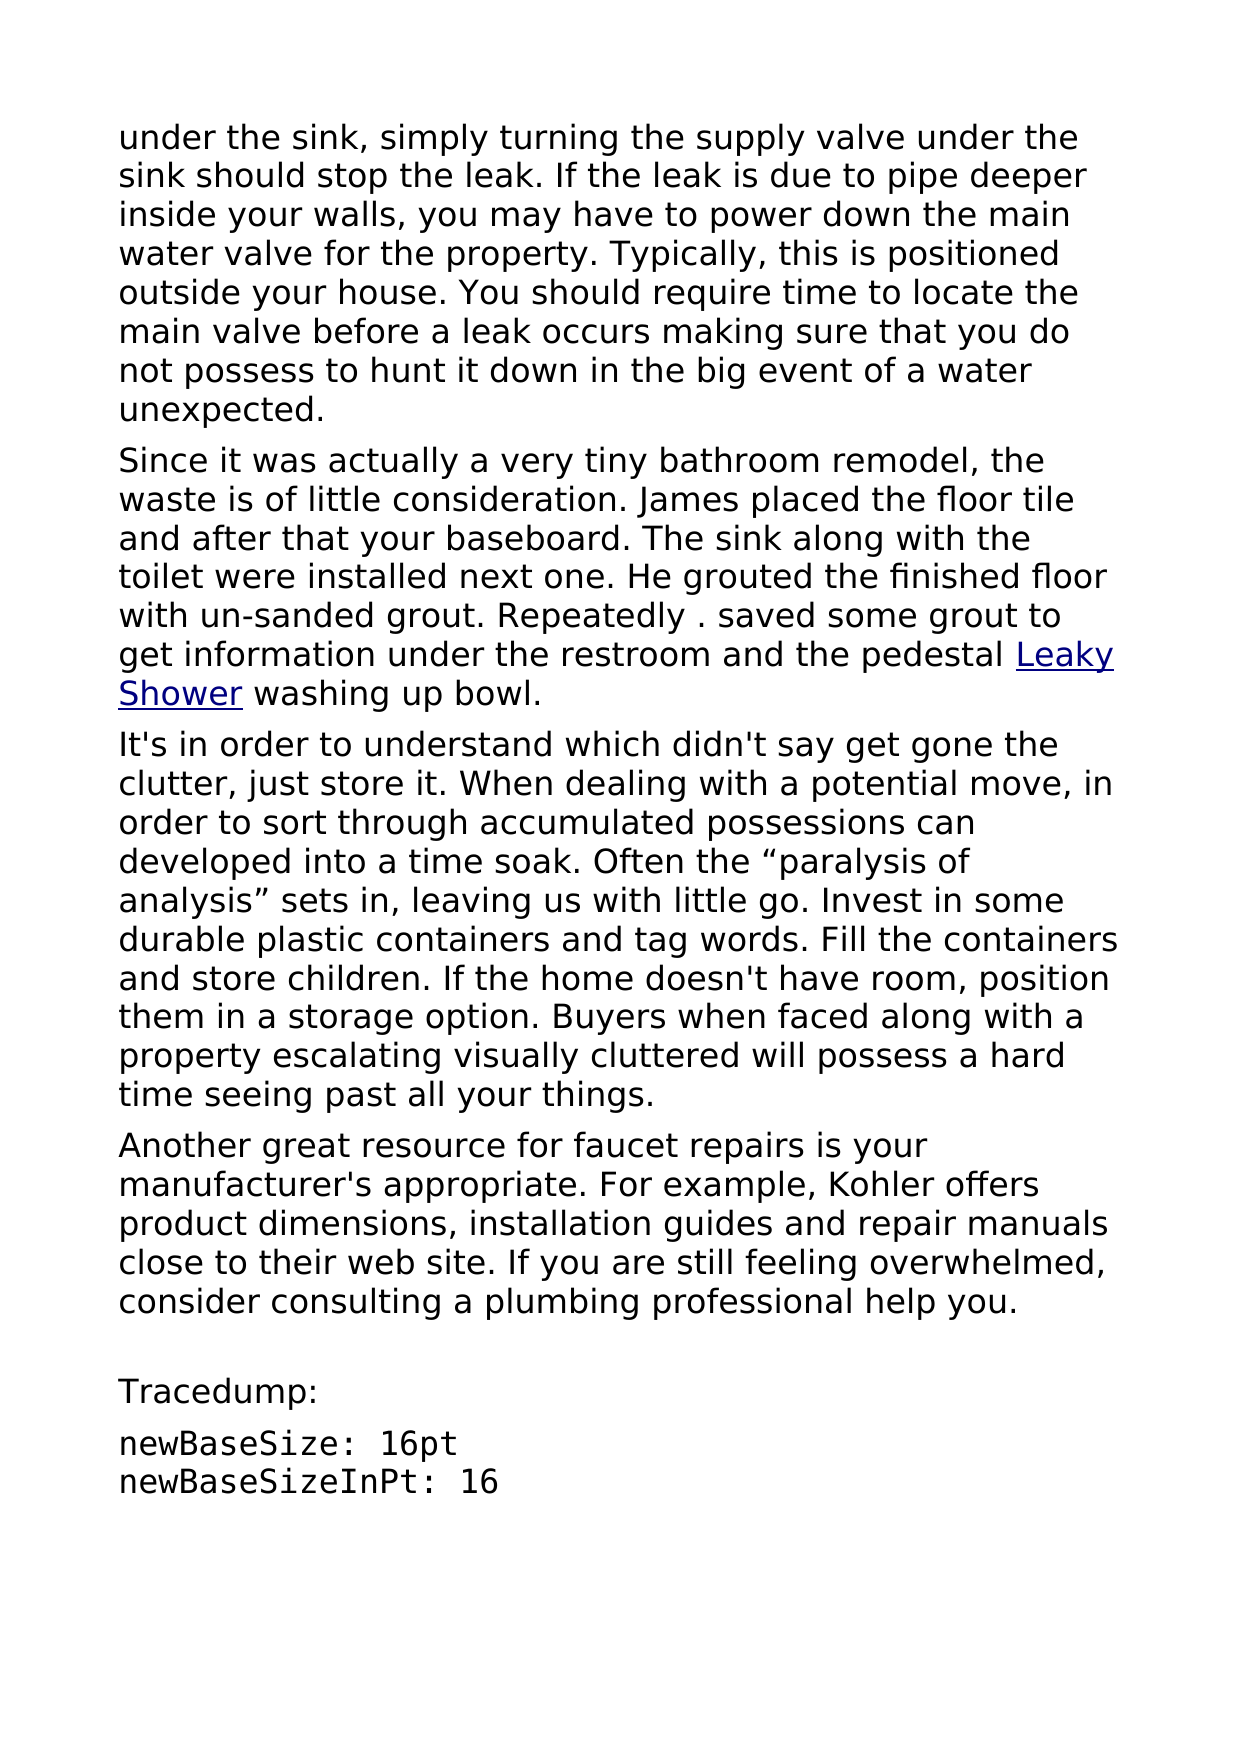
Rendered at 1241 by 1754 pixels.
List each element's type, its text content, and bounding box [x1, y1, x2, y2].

text under the sink, simply turning the supply valve under the sink should stop the leak. If the leak is due to pipe deeper inside your walls, you may have to power down the main water valve for the property. Typically, this is positioned outside your house. You should require time to locate the main valve before a leak occurs making sure that you do not possess to hunt it down in the big event of a water unexpected. [118, 118, 1122, 429]
text Since it was actually a very tiny bathroom remodel, the waste is of little consideration. James placed the floor tile and after that your baseboard. The sink along with the toilet were installed next one. He grouted the finished floor with un-sanded grout. Repeatedly . saved some grout to get information under the restroom and the pedestal Leaky Shower washing up bowl. [118, 441, 1122, 713]
text It's in order to understand which didn't say get gone the clutter, just store it. When dealing with a potential move, in order to sort through accumulated possessions can developed into a time soak. Often the “paralysis of analysis” sets in, leaving us with little go. Invest in some durable plastic containers and tag words. Fill the containers and store children. If the home doesn't have room, position them in a storage option. Buyers when faced along with a property escalating visually cluttered will possess a hard time seeing past all your things. [118, 726, 1122, 1114]
text Another great resource for faucet repairs is your manufacturer's appropriate. For example, Kohler offers product dimensions, installation guides and repair manuals close to their web site. If you are still feeling overwhelmed, consider consulting a plumbing professional help you. [118, 1127, 1122, 1321]
text newBaseSize: 16pt newBaseSizeInPt: 16 [118, 1424, 1122, 1502]
text Tracedump: [118, 1334, 1122, 1411]
